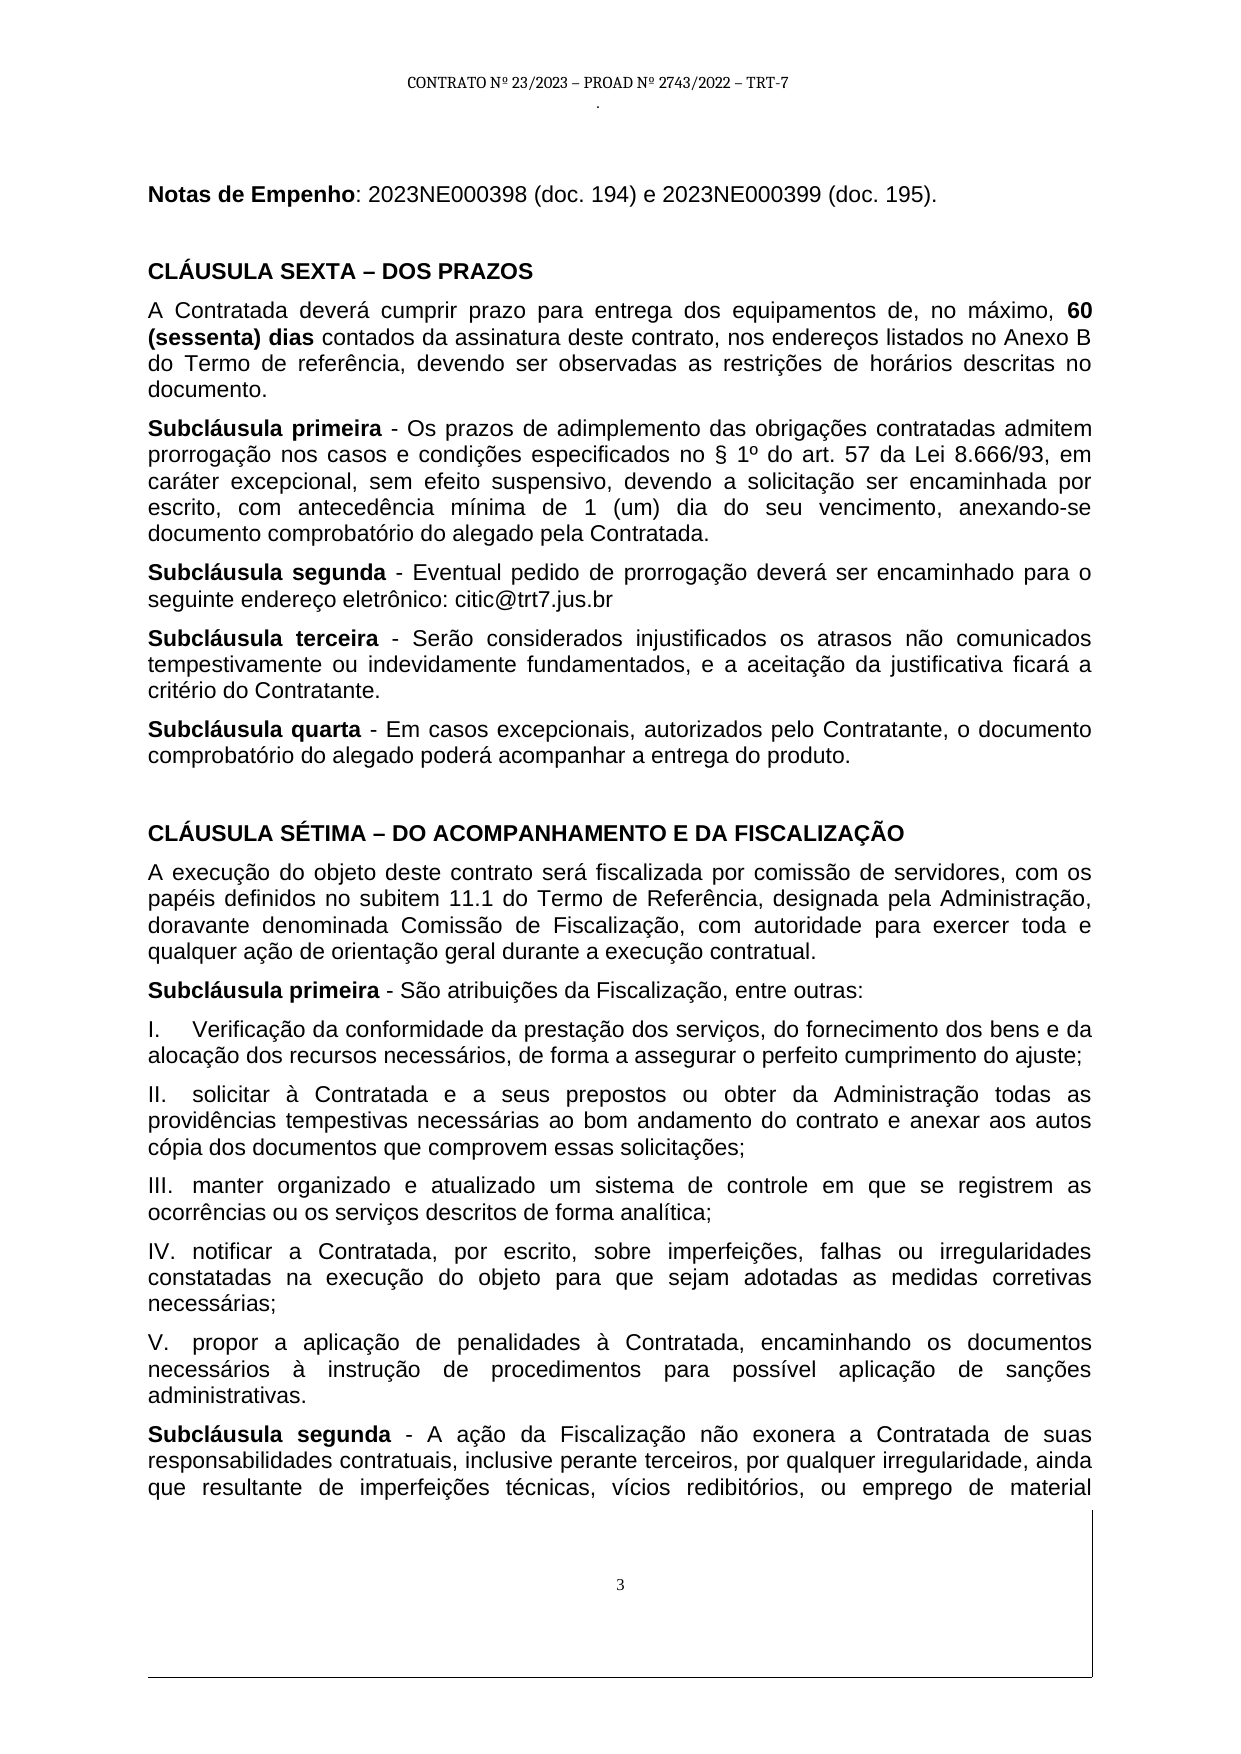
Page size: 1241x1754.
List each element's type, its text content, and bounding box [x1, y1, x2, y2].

text Notas de Empenho: 2023NE000398 (doc. 194) e 2023NE000399 (doc. 195). [148, 181, 1092, 207]
text IV. notificar a Contratada, por escrito, sobre imperfeições, falhas ou irregularidades constatadas na execução do objeto para que sejam adotadas as medidas corretivas necessárias; [148, 1238, 1092, 1317]
text CLÁUSULA SEXTA – DOS PRAZOS [148, 258, 1092, 284]
text A execução do objeto deste contrato será fiscalizada por comissão de servidores, com os papéis definidos no subitem 11.1 do Termo de Referência, designada pela Administração, doravante denominada Comissão de Fiscalização, com autoridade para exercer toda e qualquer ação de orientação geral durante a execução contratual. [148, 859, 1092, 964]
text Subcláusula terceira - Serão considerados injustificados os atrasos não comunicados tempestivamente ou indevidamente fundamentados, e a aceitação da justificativa ficará a critério do Contratante. [148, 624, 1092, 703]
text I. Verificação da conformidade da prestação dos serviços, do fornecimento dos bens e da alocação dos recursos necessários, de forma a assegurar o perfeito cumprimento do ajuste; [148, 1016, 1092, 1068]
text A Contratada deverá cumprir prazo para entrega dos equipamentos de, no máximo, 60 (sessenta) dias contados da assinatura deste contrato, nos endereços listados no Anexo B do Termo de referência, devendo ser observadas as restrições de horários descritas no documento. [148, 297, 1092, 402]
text II. solicitar à Contratada e a seus prepostos ou obter da Administração todas as providências tempestivas necessárias ao bom andamento do contrato e anexar aos autos cópia dos documentos que comprovem essas solicitações; [148, 1081, 1092, 1160]
text Subcláusula segunda - A ação da Fiscalização não exonera a Contratada de suas responsabilidades contratuais, inclusive perante terceiros, por qualquer irregularidade, ainda que resultante de imperfeições técnicas, vícios redibitórios, ou emprego de material [148, 1421, 1092, 1500]
text Subcláusula segunda - Eventual pedido de prorrogação deverá ser encaminhado para o seguinte endereço eletrônico: citic@trt7.jus.br [148, 559, 1092, 612]
text Subcláusula primeira - Os prazos de adimplemento das obrigações contratadas admitem prorrogação nos casos e condições especificados no § 1º do art. 57 da Lei 8.666/93, em caráter excepcional, sem efeito suspensivo, devendo a solicitação ser encaminhada por escrito, com antecedência mínima de 1 (um) dia do seu vencimento, anexando-se documento comprobatório do alegado pela Contratada. [148, 415, 1092, 547]
text Subcláusula primeira - São atribuições da Fiscalização, entre outras: [148, 977, 1092, 1003]
text V. propor a aplicação de penalidades à Contratada, encaminhando os documentos necessários à instrução de procedimentos para possível aplicação de sanções administrativas. [148, 1329, 1092, 1408]
text CLÁUSULA SÉTIMA – DO ACOMPANHAMENTO E DA FISCALIZAÇÃO [148, 820, 1092, 846]
text III. manter organizado e atualizado um sistema de controle em que se registrem as ocorrências ou os serviços descritos de forma analítica; [148, 1172, 1092, 1225]
text Subcláusula quarta - Em casos excepcionais, autorizados pelo Contratante, o documento comprobatório do alegado poderá acompanhar a entrega do produto. [148, 716, 1092, 769]
